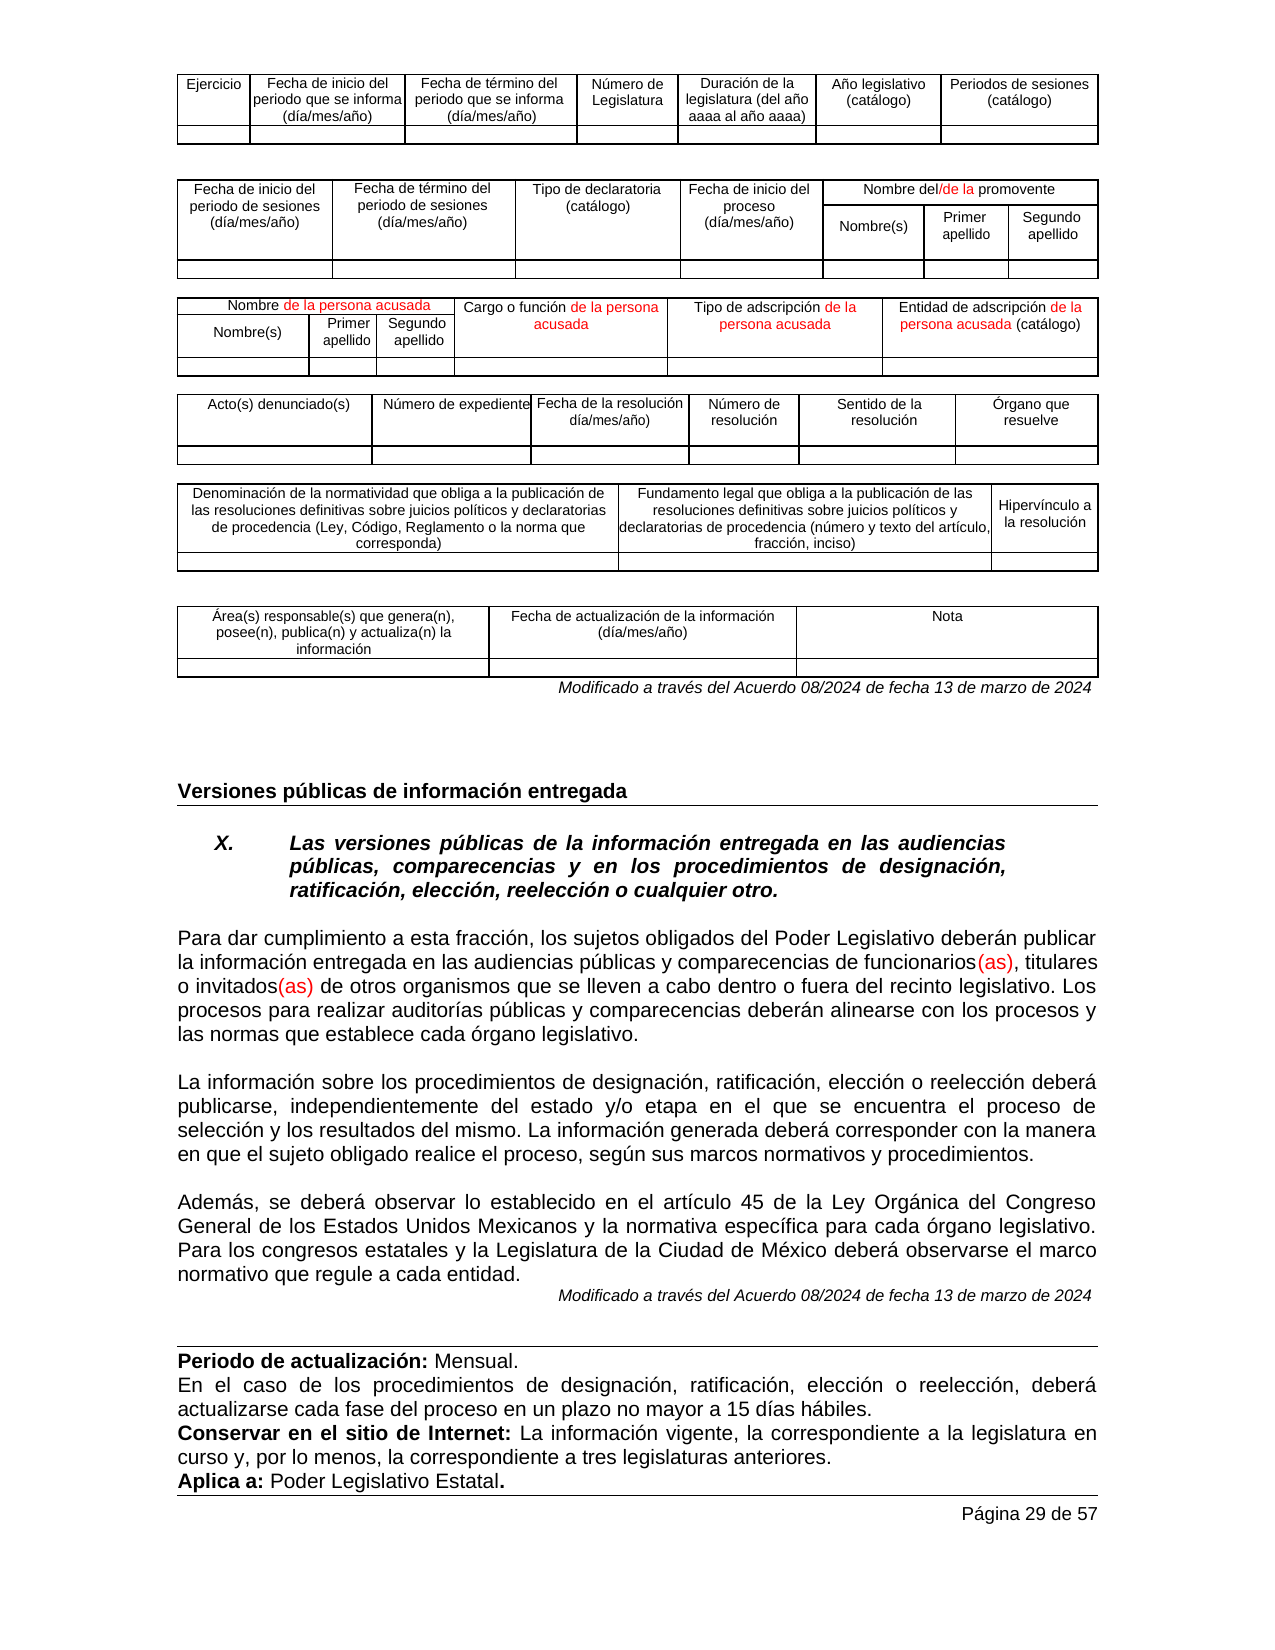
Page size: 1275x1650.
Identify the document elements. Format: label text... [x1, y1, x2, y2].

table_header Hipervínculo a la resolución [992, 485, 1097, 552]
table_cell [800, 447, 955, 464]
table_cell [817, 126, 940, 143]
table_cell [883, 358, 1097, 375]
table_cell [516, 261, 680, 277]
table_cell [619, 553, 991, 570]
table_header Fecha de inicio del periodo que se informa (día/mes/año) [251, 75, 404, 125]
table_header Periodos de sesiones (catálogo) [942, 75, 1097, 125]
table_cell [490, 659, 796, 676]
table_cell [690, 447, 798, 464]
table_header Ejercicio [178, 75, 249, 125]
table_header Fundamento legal que obliga a la publicación de las resoluciones definitivas sobre juicios políticos y declaratorias de procedencia (número y texto del artículo, fracción, inciso) [619, 485, 991, 552]
table_cell [942, 126, 1097, 143]
table_cell [532, 447, 688, 464]
text Para dar cumplimiento a esta fracción, los sujetos obligados del Poder Legislativo deberán publicar la información entregada en las audiencias públicas y comparecencias de funcionarios(as), titulares o invitados(as) de otros organismos que se lleven a cabo dentro o fuera del recinto legislativo. Los procesos para realizar auditorías públicas y comparecencias deberán alinearse con los procesos y las normas que establece cada órgano legislativo. [177, 926, 1098, 1046]
table_cell [373, 447, 530, 464]
subtitle X. Las versiones públicas de la información entregada en las audiencias públicas, comparecencias y en los procedimientos de designación, ratificación, elección, reelección o cualquier otro. [214, 830, 1009, 902]
table_cell [1009, 261, 1097, 277]
table_header Número de resolución [690, 395, 798, 445]
table_header Número de expediente [373, 395, 530, 445]
table_cell [956, 447, 1097, 464]
table_cell Nombre(s) [824, 206, 923, 259]
table_cell [668, 358, 882, 375]
table_cell [310, 358, 376, 375]
table_cell [406, 126, 576, 143]
table_header Año legislativo (catálogo) [817, 75, 940, 125]
text Modificado a través del Acuerdo 08/2024 de fecha 13 de marzo de 2024 [177, 1286, 1098, 1305]
table_header Duración de la legislatura (del año aaaa al año aaaa) [679, 75, 815, 125]
table_cell Segundo apellido [377, 315, 454, 357]
table_header Tipo de declaratoria (catálogo) [516, 181, 680, 259]
text Conservar en el sitio de Internet: La información vigente, la correspondiente a la legislatura en curso y, por lo menos, la correspondiente a tres legislaturas anteriores. [177, 1421, 1098, 1466]
table_header Fecha de término del periodo que se informa (día/mes/año) [406, 75, 576, 125]
table_header Número de Legislatura [578, 75, 677, 125]
table_header Área(s) responsable(s) que genera(n), posee(n), publica(n) y actualiza(n) la información [178, 607, 488, 658]
table_cell [578, 126, 677, 143]
text Además, se deberá observar lo establecido en el artículo 45 de la Ley Orgánica del Congreso General de los Estados Unidos Mexicanos y la normativa específica para cada órgano legislativo. Para los congresos estatales y la Legislatura de la Ciudad de México deberá observarse el marco normativo que regule a cada entidad. [177, 1190, 1098, 1286]
table_header Nombre del/de la promovente [824, 181, 1097, 204]
text Versiones públicas de información entregada [177, 779, 1098, 805]
table_header Sentido de la resolución [800, 395, 955, 445]
table_header Entidad de adscripción de la persona acusada (catálogo) [883, 299, 1097, 357]
table_header Fecha de inicio del proceso (día/mes/año) [681, 181, 822, 259]
table_header Fecha de actualización de la información (día/mes/año) [490, 607, 796, 658]
text Aplica a: Poder Legislativo Estatal. [177, 1466, 1098, 1495]
table_cell Nombre(s) [178, 315, 308, 357]
table_cell [797, 659, 1097, 676]
table_cell [925, 261, 1008, 277]
text Periodo de actualización: Mensual. [177, 1347, 1098, 1373]
table_header Fecha de la resolución día/mes/año) [532, 395, 688, 445]
table_cell [679, 126, 815, 143]
table_cell [333, 261, 515, 277]
table_header Nombre de la persona acusada [178, 299, 454, 314]
table_header Órgano que resuelve [956, 395, 1097, 445]
text La información sobre los procedimientos de designación, ratificación, elección o reelección deberá publicarse, independientemente del estado y/o etapa en el que se encuentra el proceso de selección y los resultados del mismo. La información generada deberá corresponder con la manera en que el sujeto obligado realice el proceso, según sus marcos normativos y procedimientos. [177, 1070, 1098, 1166]
table_cell [681, 261, 822, 277]
table_cell [377, 358, 454, 375]
table_cell [178, 447, 371, 464]
table_header Denominación de la normatividad que obliga a la publicación de las resoluciones definitivas sobre juicios políticos y declaratorias de procedencia (Ley, Código, Reglamento o la norma que corresponda) [178, 485, 618, 552]
table_cell [178, 553, 618, 570]
table_cell [178, 261, 332, 277]
table_header Fecha de término del periodo de sesiones (día/mes/año) [333, 181, 515, 259]
text En el caso de los procedimientos de designación, ratificación, elección o reelección, deberá actualizarse cada fase del proceso en un plazo no mayor a 15 días hábiles. [177, 1373, 1098, 1421]
table_header Tipo de adscripción de la persona acusada [668, 299, 882, 357]
table_header Acto(s) denunciado(s) [178, 395, 371, 445]
text Modificado a través del Acuerdo 08/2024 de fecha 13 de marzo de 2024 [177, 678, 1098, 697]
table_cell [178, 659, 488, 676]
table_cell Segundo apellido [1009, 206, 1097, 259]
table_header Cargo o función de la persona acusada [455, 299, 667, 357]
table_header Fecha de inicio del periodo de sesiones (día/mes/año) [178, 181, 332, 259]
table_cell Primer apellido [310, 315, 376, 357]
table_cell [178, 358, 308, 375]
table_cell [178, 126, 249, 143]
table_cell [455, 358, 667, 375]
table_cell [992, 553, 1097, 570]
table_cell [251, 126, 404, 143]
table_cell [824, 261, 923, 277]
table_cell Primer apellido [925, 206, 1008, 259]
table_header Nota [797, 607, 1097, 658]
